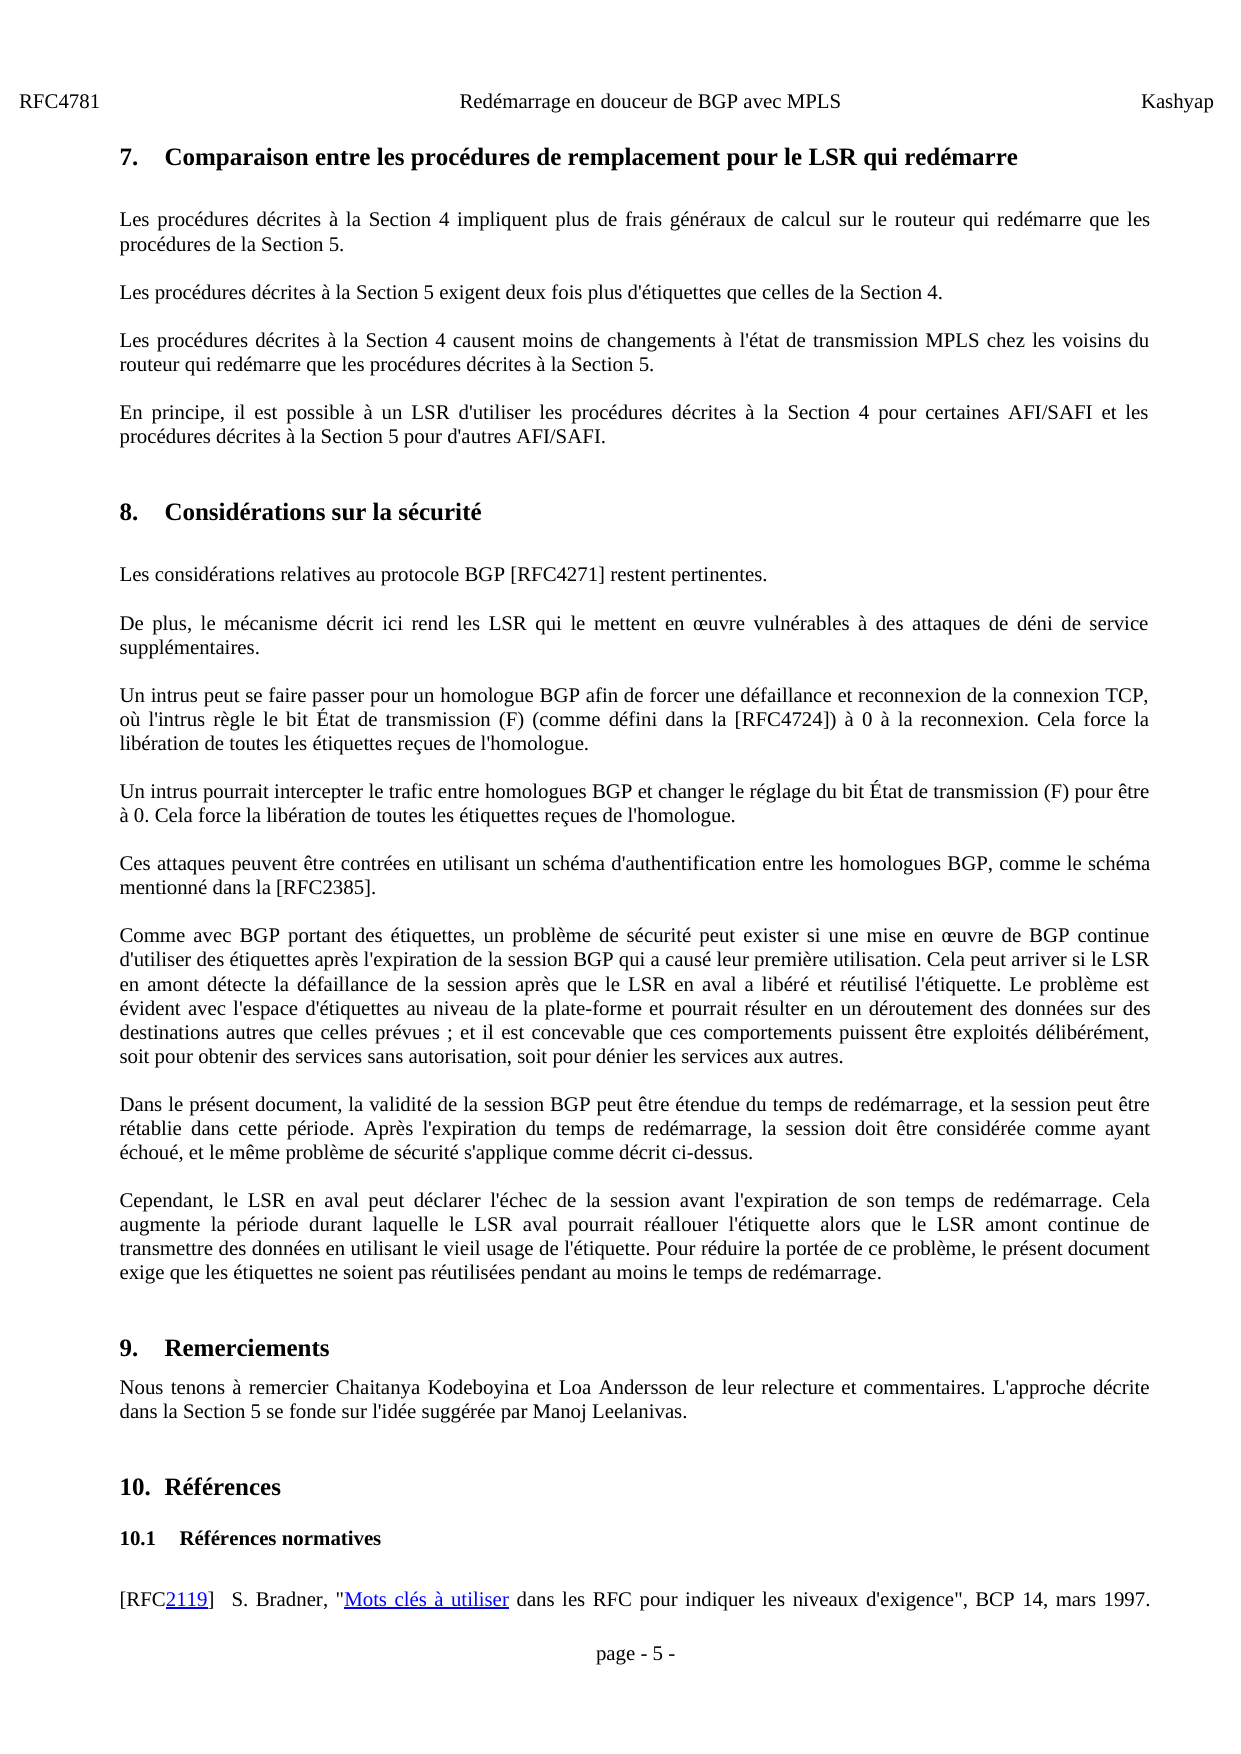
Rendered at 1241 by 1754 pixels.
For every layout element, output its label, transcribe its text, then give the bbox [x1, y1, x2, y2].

text Les procédures décrites à la Section 5 exigent deux fois plus d'étiquettes que celles de la Section 4. [119, 279, 1152, 304]
text Les procédures décrites à la Section 4 causent moins de changements à l'état de transmission MPLS chez les voisins du routeur qui redémarre que les procédures décrites à la Section 5. [119, 328, 1152, 376]
text En principe, il est possible à un LSR d'utiliser les procédures décrites à la Section 4 pour certaines AFI/SAFI et les procédures décrites à la Section 5 pour d'autres AFI/SAFI. [119, 400, 1152, 448]
text Cependant, le LSR en aval peut déclarer l'échec de la session avant l'expiration de son temps de redémarrage. Cela augmente la période durant laquelle le LSR aval pourrait réallouer l'étiquette alors que le LSR amont continue de transmettre des données en utilisant le vieil usage de l'étiquette. Pour réduire la portée de ce problème, le présent document exige que les étiquettes ne soient pas réutilisées pendant au moins le temps de redémarrage. [119, 1188, 1152, 1284]
text Un intrus peut se faire passer pour un homologue BGP afin de forcer une défaillance et reconnexion de la connexion TCP, où l'intrus règle le bit État de transmission (F) (comme défini dans la [RFC4724]) à 0 à la reconnexion. Cela force la libération de toutes les étiquettes reçues de l'homologue. [119, 683, 1152, 755]
subtitle 7. Comparaison entre les procédures de remplacement pour le LSR qui redémarre [119, 142, 1152, 171]
text Nous tenons à remercier Chaitanya Kodeboyina et Loa Andersson de leur relecture et commentaires. L'approche décrite dans la Section 5 se fonde sur l'idée suggérée par Manoj Leelanivas. [119, 1374, 1152, 1423]
text Dans le présent document, la validité de la session BGP peut être étendue du temps de redémarrage, et la session peut être rétablie dans cette période. Après l'expiration du temps de redémarrage, la session doit être considérée comme ayant échoué, et le même problème de sécurité s'applique comme décrit ci-dessus. [119, 1092, 1152, 1164]
text Un intrus pourrait intercepter le trafic entre homologues BGP et changer le réglage du bit État de transmission (F) pour être à 0. Cela force la libération de toutes les étiquettes reçues de l'homologue. [119, 779, 1152, 827]
text Comme avec BGP portant des étiquettes, un problème de sécurité peut exister si une mise en œuvre de BGP continue d'utiliser des étiquettes après l'expiration de la session BGP qui a causé leur première utilisation. Cela peut arriver si le LSR en amont détecte la défaillance de la session après que le LSR en aval a libéré et réutilisé l'étiquette. Le problème est évident avec l'espace d'étiquettes au niveau de la plate-forme et pourrait résulter en un déroutement des données sur des destinations autres que celles prévues ; et il est concevable que ces comportements puissent être exploités délibérément, soit pour obtenir des services sans autorisation, soit pour dénier les services aux autres. [119, 923, 1152, 1068]
text De plus, le mécanisme décrit ici rend les LSR qui le mettent en œuvre vulnérables à des attaques de déni de service supplémentaires. [119, 611, 1152, 659]
text Ces attaques peuvent être contrées en utilisant un schéma d'authentification entre les homologues BGP, comme le schéma mentionné dans la [RFC2385]. [119, 851, 1152, 899]
subtitle 10.1 Références normatives [119, 1526, 1152, 1550]
text [RFC2119] S. Bradner, "Mots clés à utiliser dans les RFC pour indiquer les niveaux d'exigence", BCP 14, mars 1997. [119, 1587, 1152, 1611]
text Les procédures décrites à la Section 4 impliquent plus de frais généraux de calcul sur le routeur qui redémarre que les procédures de la Section 5. [119, 207, 1152, 256]
subtitle 9. Remerciements [119, 1333, 1152, 1362]
subtitle 8. Considérations sur la sécurité [119, 497, 1152, 526]
text Les considérations relatives au protocole BGP [RFC4271] restent pertinentes. [119, 562, 1152, 586]
subtitle 10. Références [119, 1472, 1152, 1501]
